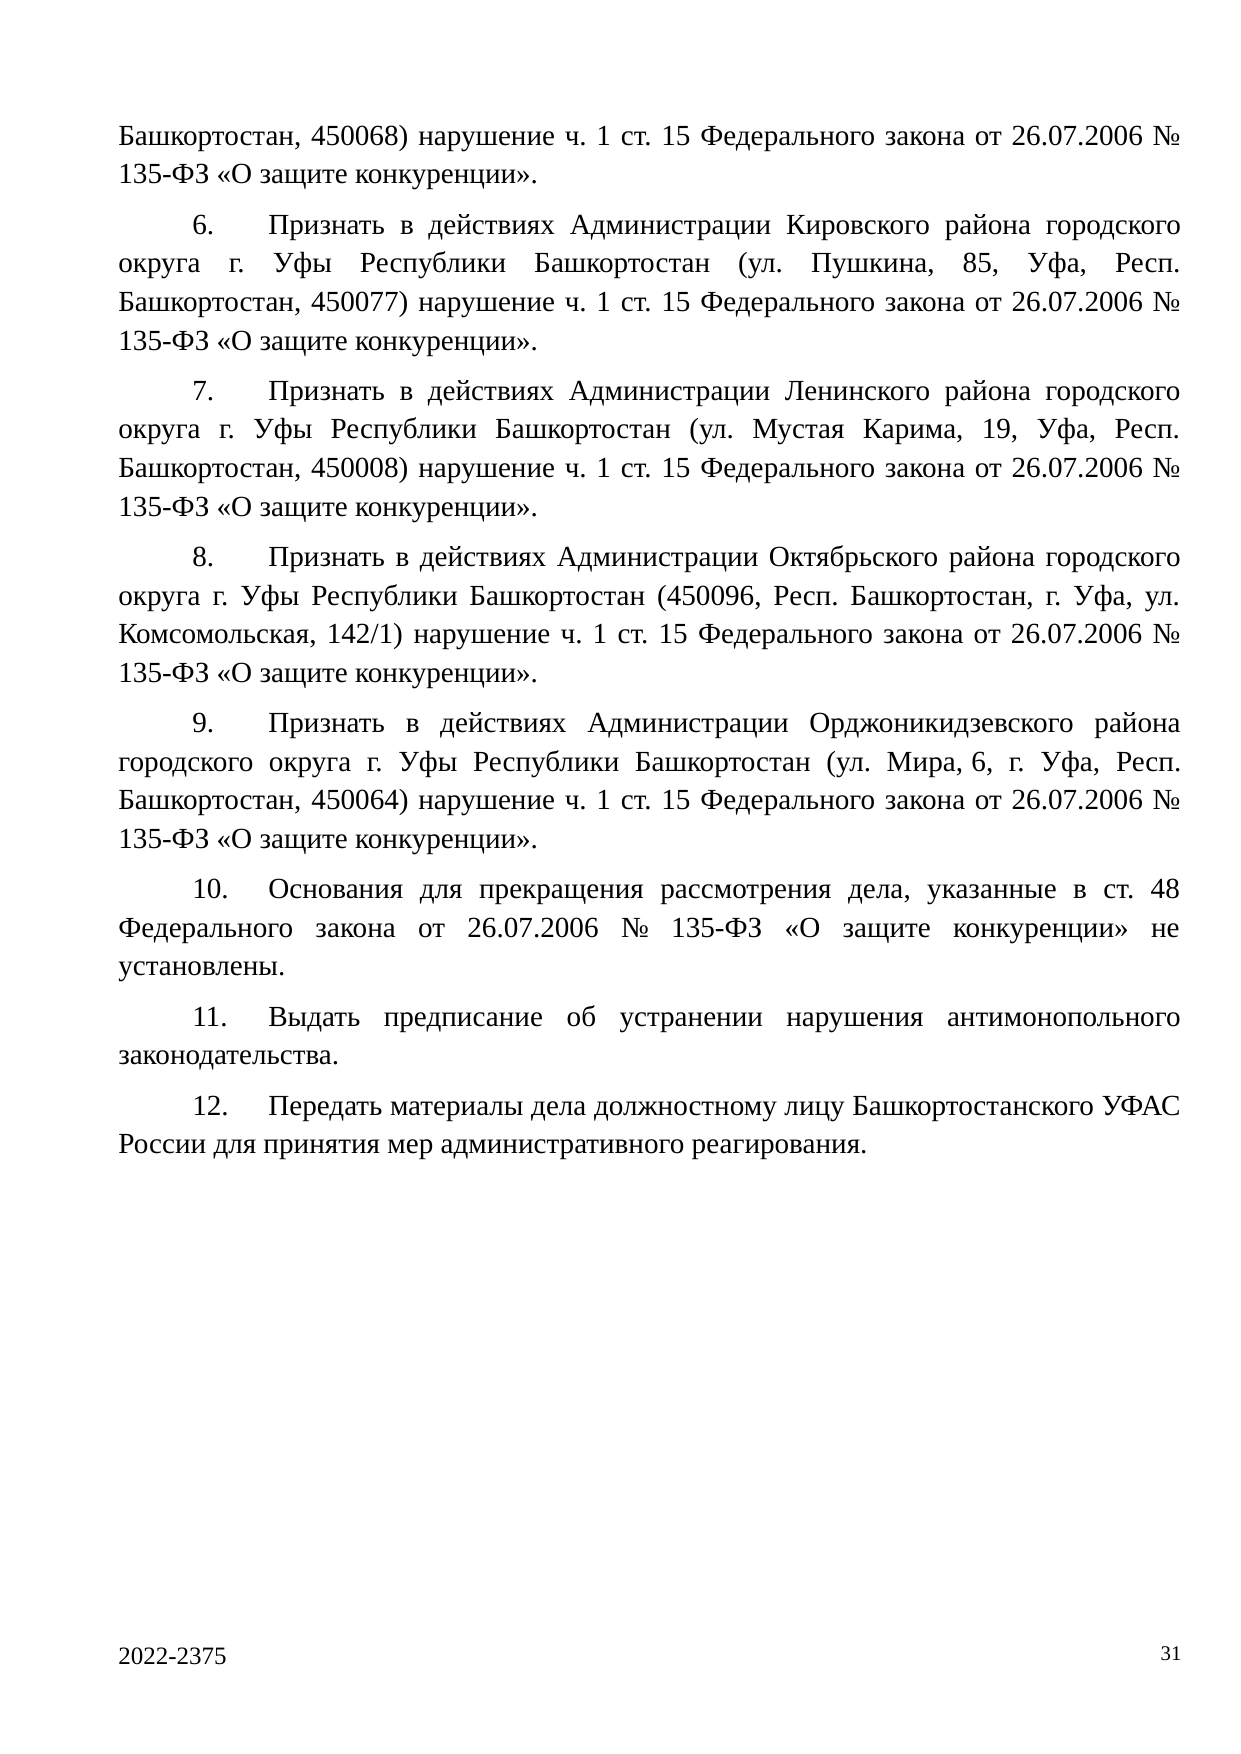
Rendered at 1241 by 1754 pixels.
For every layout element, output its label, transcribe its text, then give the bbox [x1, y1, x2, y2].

list Признать в действиях Администрации Орджоникидзевского района городского округа г. Уфы Республики Башкортостан (ул. Мира, 6, г. Уфа, Респ. Башкортостан, 450064) нарушение ч. 1 ст. 15 Федерального закона от 26.07.2006 № 135-ФЗ «О защите конкуренции». [118, 705, 1181, 854]
list Признать в действиях Администрации Кировского района городского округа г. Уфы Республики Башкортостан (ул. Пушкина, 85, Уфа, Респ. Башкортостан, 450077) нарушение ч. 1 ст. 15 Федерального закона от 26.07.2006 № 135-ФЗ «О защите конкуренции». [118, 207, 1181, 356]
list Выдать предписание об устранении нарушения антимонопольного законодательства. [118, 999, 1181, 1071]
subtitle Передать материалы дела должностному лицу Башкортостанского УФАС России для принятия мер административного реагирования. [118, 1088, 1181, 1160]
list Признать в действиях Администрации Октябрьского района городского округа г. Уфы Республики Башкортостан (450096, Респ. Башкортостан, г. Уфа, ул. Комсомольская, 142/1) нарушение ч. 1 ст. 15 Федерального закона от 26.07.2006 № 135-ФЗ «О защите конкуренции». [118, 539, 1181, 688]
list Основания для прекращения рассмотрения дела, указанные в ст. 48 Федерального закона от 26.07.2006 № 135-ФЗ «О защите конкуренции» не установлены. [118, 871, 1181, 982]
list Признать в действиях Администрации Ленинского района городского округа г. Уфы Республики Башкортостан (ул. Мустая Карима, 19, Уфа, Респ. Башкортостан, 450008) нарушение ч. 1 ст. 15 Федерального закона от 26.07.2006 № 135-ФЗ «О защите конкуренции». [118, 373, 1181, 522]
list Башкортостан, 450068) нарушение ч. 1 ст. 15 Федерального закона от 26.07.2006 № 135-ФЗ «О защите конкуренции». [118, 118, 1181, 190]
